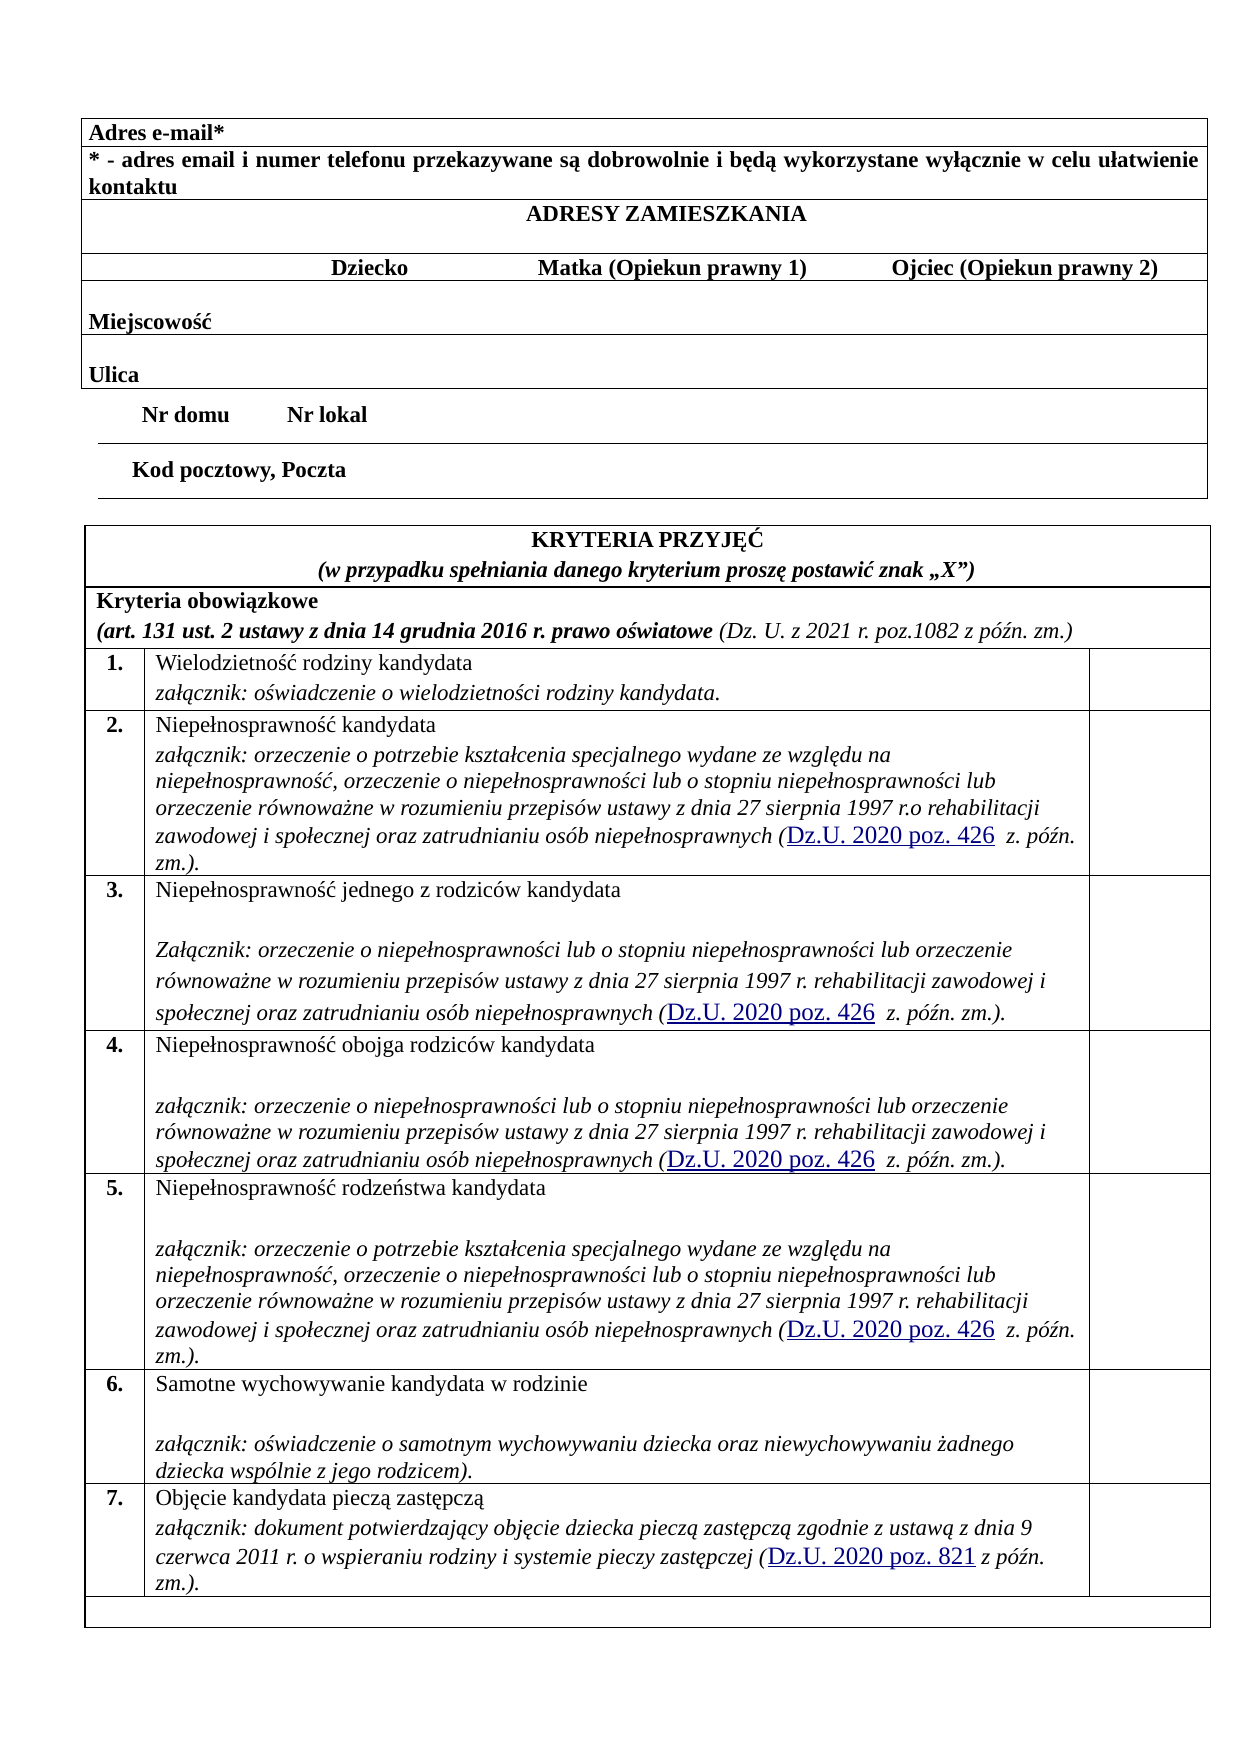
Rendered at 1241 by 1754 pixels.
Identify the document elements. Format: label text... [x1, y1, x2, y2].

table_cell [329, 119, 713, 146]
table_cell [502, 281, 842, 334]
table_cell [502, 335, 842, 388]
table_cell Kryteria obowiązkowe (art. 131 ust. 2 ustawy z dnia 14 grudnia 2016 r. prawo oświatowe (Dz. U. z 2021 r. poz.1082 z późn. zm.) [86, 588, 1210, 648]
table_cell [624, 389, 745, 443]
table_cell Ulica [82, 335, 237, 388]
table_cell [1090, 711, 1210, 875]
table_cell Ojciec (Opiekun prawny 2) [843, 254, 1207, 280]
table_cell Matka (Opiekun prawny 1) [502, 254, 842, 280]
table_cell [380, 389, 502, 443]
table_cell [1090, 1174, 1210, 1369]
table_cell [380, 444, 624, 497]
table_cell [843, 335, 1207, 388]
table_cell [1090, 1484, 1210, 1596]
table_cell [989, 389, 1207, 443]
table_cell Niepełnosprawność kandydata załącznik: orzeczenie o potrzebie kształcenia specjalnego wydane ze względu na niepełnosprawność, orzeczenie o niepełnosprawności lub o stopniu niepełnosprawności lub orzeczenie równoważne w rozumieniu przepisów ustawy z dnia 27 sierpnia 1997 r.o rehabilitacji zawodowej i społecznej oraz zatrudnianiu osób niepełnosprawnych (Dz.U. 2020 poz. 426 z. późn. zm.). [145, 711, 1089, 875]
table_cell [81, 443, 98, 497]
table_cell [237, 335, 502, 388]
table_cell 7. [86, 1484, 144, 1596]
table_cell [714, 119, 1207, 146]
table_cell [867, 444, 1207, 497]
table_cell [86, 1597, 1210, 1627]
table_cell Niepełnosprawność rodzeństwa kandydata załącznik: orzeczenie o potrzebie kształcenia specjalnego wydane ze względu na niepełnosprawność, orzeczenie o niepełnosprawności lub o stopniu niepełnosprawności lub orzeczenie równoważne w rozumieniu przepisów ustawy z dnia 27 sierpnia 1997 r. rehabilitacji zawodowej i społecznej oraz zatrudnianiu osób niepełnosprawnych (Dz.U. 2020 poz. 426 z. późn. zm.). [145, 1174, 1089, 1369]
table_cell [82, 254, 237, 280]
table_cell [502, 389, 624, 443]
table_cell [1090, 1031, 1210, 1173]
table_cell [81, 389, 98, 443]
table_cell Miejscowość [82, 281, 237, 334]
table_cell * - adres email i numer telefonu przekazywane są dobrowolnie i będą wykorzystane wyłącznie w celu ułatwienie kontaktu [82, 147, 1207, 199]
table_cell 2. [86, 711, 144, 875]
table_cell Nr domu [98, 389, 273, 443]
table_cell 1. [86, 649, 144, 710]
table_cell [843, 281, 1207, 334]
table_cell 5. [86, 1174, 144, 1369]
table_cell Dziecko [237, 254, 502, 280]
table_cell Objęcie kandydata pieczą zastępczą załącznik: dokument potwierdzający objęcie dziecka pieczą zastępczą zgodnie z ustawą z dnia 9 czerwca 2011 r. o wspieraniu rodziny i systemie pieczy zastępczej (Dz.U. 2020 poz. 821 z późn. zm.). [145, 1484, 1089, 1596]
table_cell [237, 281, 502, 334]
table_cell Kod pocztowy, Poczta [98, 444, 380, 497]
table_cell 3. [86, 876, 144, 1030]
table_cell ADRESY ZAMIESZKANIA [82, 200, 1207, 253]
table_cell [1090, 649, 1210, 710]
table_cell Niepełnosprawność obojga rodziców kandydata załącznik: orzeczenie o niepełnosprawności lub o stopniu niepełnosprawności lub orzeczenie równoważne w rozumieniu przepisów ustawy z dnia 27 sierpnia 1997 r. rehabilitacji zawodowej i społecznej oraz zatrudnianiu osób niepełnosprawnych (Dz.U. 2020 poz. 426 z. późn. zm.). [145, 1031, 1089, 1173]
table_cell Nr lokal [274, 389, 380, 443]
table_cell [745, 389, 867, 443]
table_cell 4. [86, 1031, 144, 1173]
table_cell 6. [86, 1370, 144, 1483]
table_cell Niepełnosprawność jednego z rodziców kandydata Załącznik: orzeczenie o niepełnosprawności lub o stopniu niepełnosprawności lub orzeczenie równoważne w rozumieniu przepisów ustawy z dnia 27 sierpnia 1997 r. rehabilitacji zawodowej i społecznej oraz zatrudnianiu osób niepełnosprawnych (Dz.U. 2020 poz. 426 z. późn. zm.). [145, 876, 1089, 1030]
table_cell [1090, 876, 1210, 1030]
table_cell Adres e-mail* [82, 119, 329, 146]
table_cell [1090, 1370, 1210, 1483]
table_cell [624, 444, 867, 497]
table_header KRYTERIA PRZYJĘĆ (w przypadku spełniania danego kryterium proszę postawić znak „X”) [86, 526, 1210, 586]
table_cell Wielodzietność rodziny kandydata załącznik: oświadczenie o wielodzietności rodziny kandydata. [145, 649, 1089, 710]
table_cell Samotne wychowywanie kandydata w rodzinie załącznik: oświadczenie o samotnym wychowywaniu dziecka oraz niewychowywaniu żadnego dziecka wspólnie z jego rodzicem). [145, 1370, 1089, 1483]
table_cell [867, 389, 988, 443]
